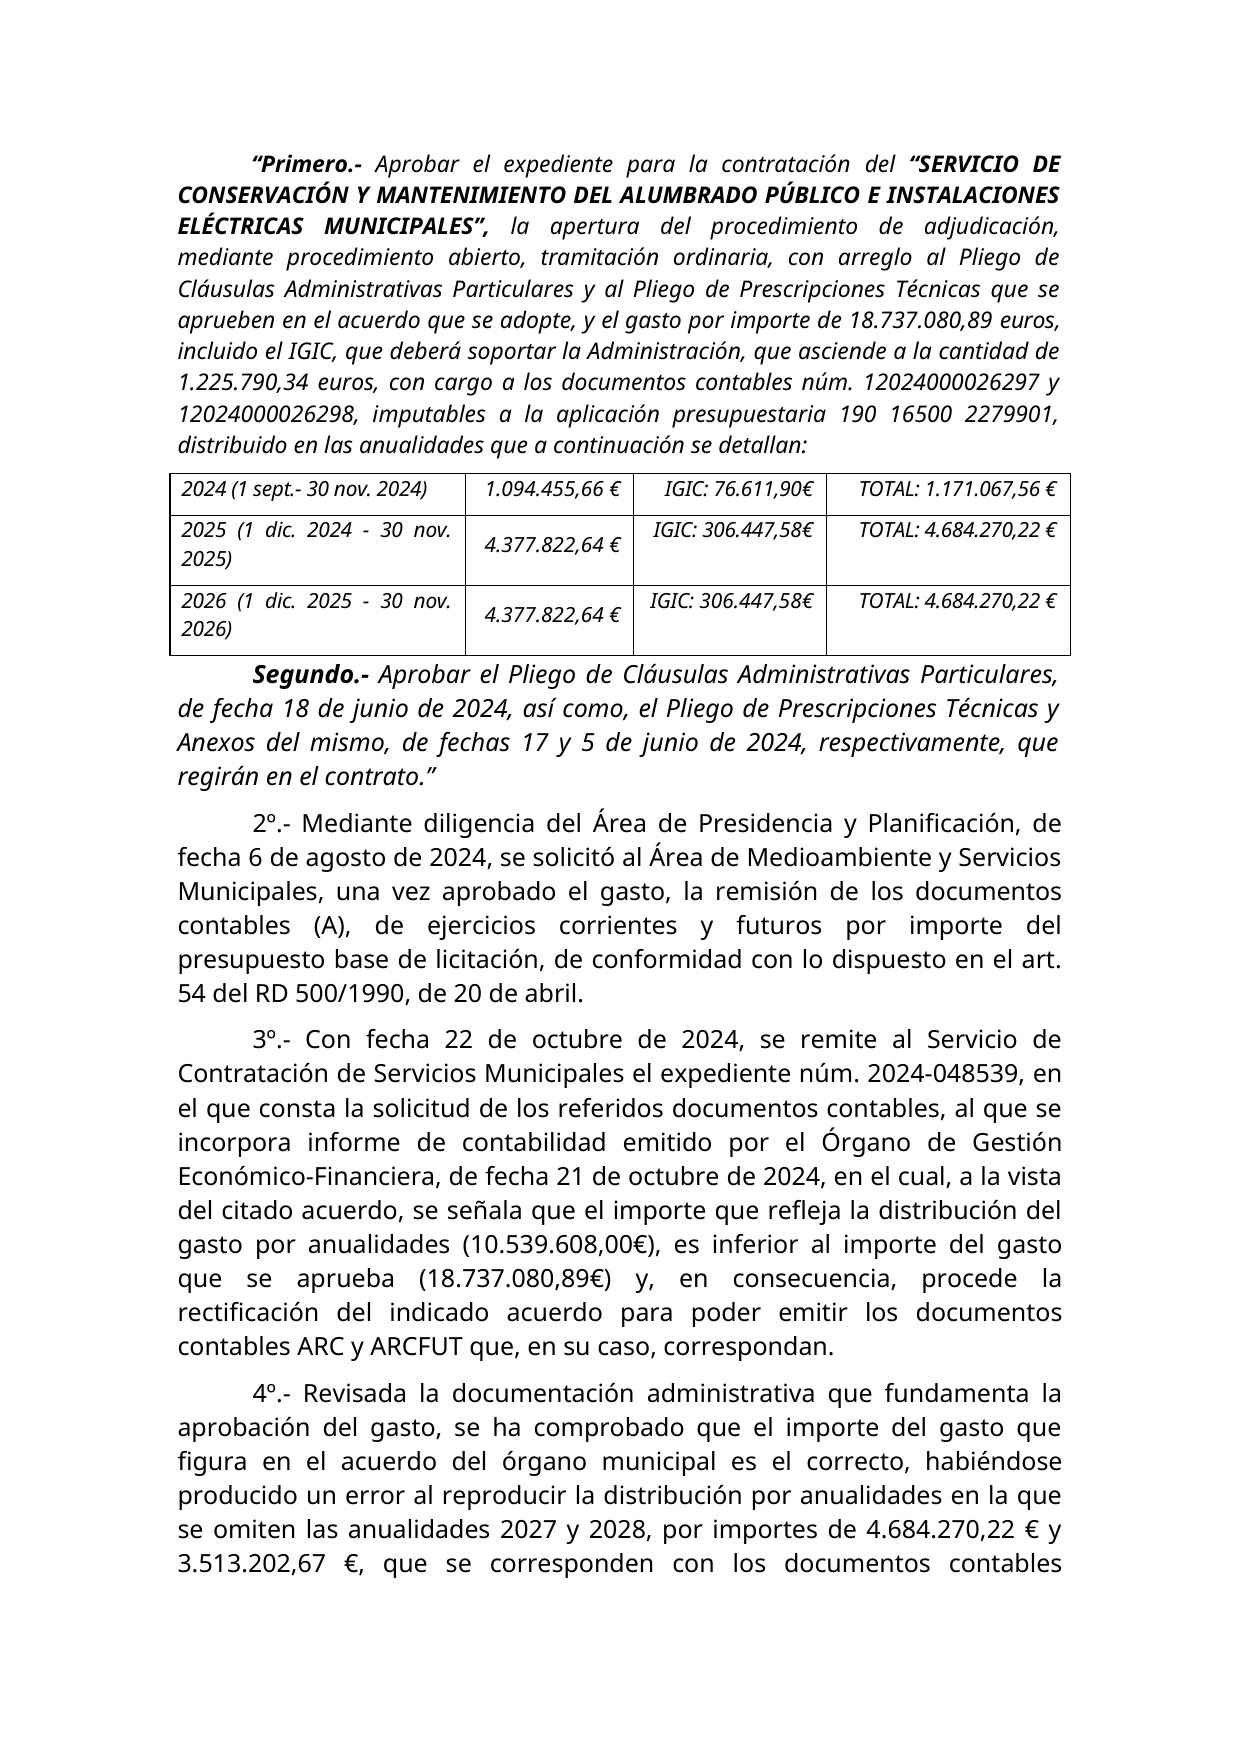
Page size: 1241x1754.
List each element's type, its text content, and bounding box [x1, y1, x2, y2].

table_cell 2025 (1 dic. 2024 - 30 nov. 2025) [171, 516, 465, 585]
table_cell IGIC: 306.447,58€ [634, 516, 826, 585]
table_header TOTAL: 1.171.067,56 € [827, 474, 1070, 514]
table_header 1.094.455,66 € [466, 474, 633, 514]
text 4º.- Revisada la documentación administrativa que fundamenta la aprobación del gasto, se ha comprobado que el importe del gasto que figura en el acuerdo del órgano municipal es el correcto, habiéndose producido un error al reproducir la distribución por anualidades en la que se omiten las anualidades 2027 y 2028, por importes de 4.684.270,22 € y 3.513.202,67 €, que se corresponden con los documentos contables [177, 1375, 1063, 1579]
text “Primero.- Aprobar el expediente para la contratación del “SERVICIO DE CONSERVACIÓN Y MANTENIMIENTO DEL ALUMBRADO PÚBLICO E INSTALACIONES ELÉCTRICAS MUNICIPALES”, la apertura del procedimiento de adjudicación, mediante procedimiento abierto, tramitación ordinaria, con arreglo al Pliego de Cláusulas Administrativas Particulares y al Pliego de Prescripciones Técnicas que se aprueben en el acuerdo que se adopte, y el gasto por importe de 18.737.080,89 euros, incluido el IGIC, que deberá soportar la Administración, que asciende a la cantidad de 1.225.790,34 euros, con cargo a los documentos contables núm. 12024000026297 y 12024000026298, imputables a la aplicación presupuestaria 190 16500 2279901, distribuido en las anualidades que a continuación se detallan: [177, 148, 1063, 460]
table_header IGIC: 76.611,90€ [634, 474, 826, 514]
table_cell 4.377.822,64 € [466, 516, 633, 585]
text Segundo.- Aprobar el Pliego de Cláusulas Administrativas Particulares, de fecha 18 de junio de 2024, así como, el Pliego de Prescripciones Técnicas y Anexos del mismo, de fechas 17 y 5 de junio de 2024, respectivamente, que regirán en el contrato.” [177, 656, 1063, 793]
table_cell 2026 (1 dic. 2025 - 30 nov. 2026) [171, 586, 465, 655]
table_header 2024 (1 sept.- 30 nov. 2024) [171, 474, 465, 514]
table_cell TOTAL: 4.684.270,22 € [827, 516, 1070, 585]
text 3º.- Con fecha 22 de octubre de 2024, se remite al Servicio de Contratación de Servicios Municipales el expediente núm. 2024-048539, en el que consta la solicitud de los referidos documentos contables, al que se incorpora informe de contabilidad emitido por el Órgano de Gestión Económico-Financiera, de fecha 21 de octubre de 2024, en el cual, a la vista del citado acuerdo, se señala que el importe que refleja la distribución del gasto por anualidades (10.539.608,00€), es inferior al importe del gasto que se aprueba (18.737.080,89€) y, en consecuencia, procede la rectificación del indicado acuerdo para poder emitir los documentos contables ARC y ARCFUT que, en su caso, correspondan. [177, 1022, 1063, 1363]
table_cell IGIC: 306.447,58€ [634, 586, 826, 655]
table_cell 4.377.822,64 € [466, 586, 633, 655]
table_cell TOTAL: 4.684.270,22 € [827, 586, 1070, 655]
text 2º.- Mediante diligencia del Área de Presidencia y Planificación, de fecha 6 de agosto de 2024, se solicitó al Área de Medioambiente y Servicios Municipales, una vez aprobado el gasto, la remisión de los documentos contables (A), de ejercicios corrientes y futuros por importe del presupuesto base de licitación, de conformidad con lo dispuesto en el art. 54 del RD 500/1990, de 20 de abril. [177, 805, 1063, 1009]
